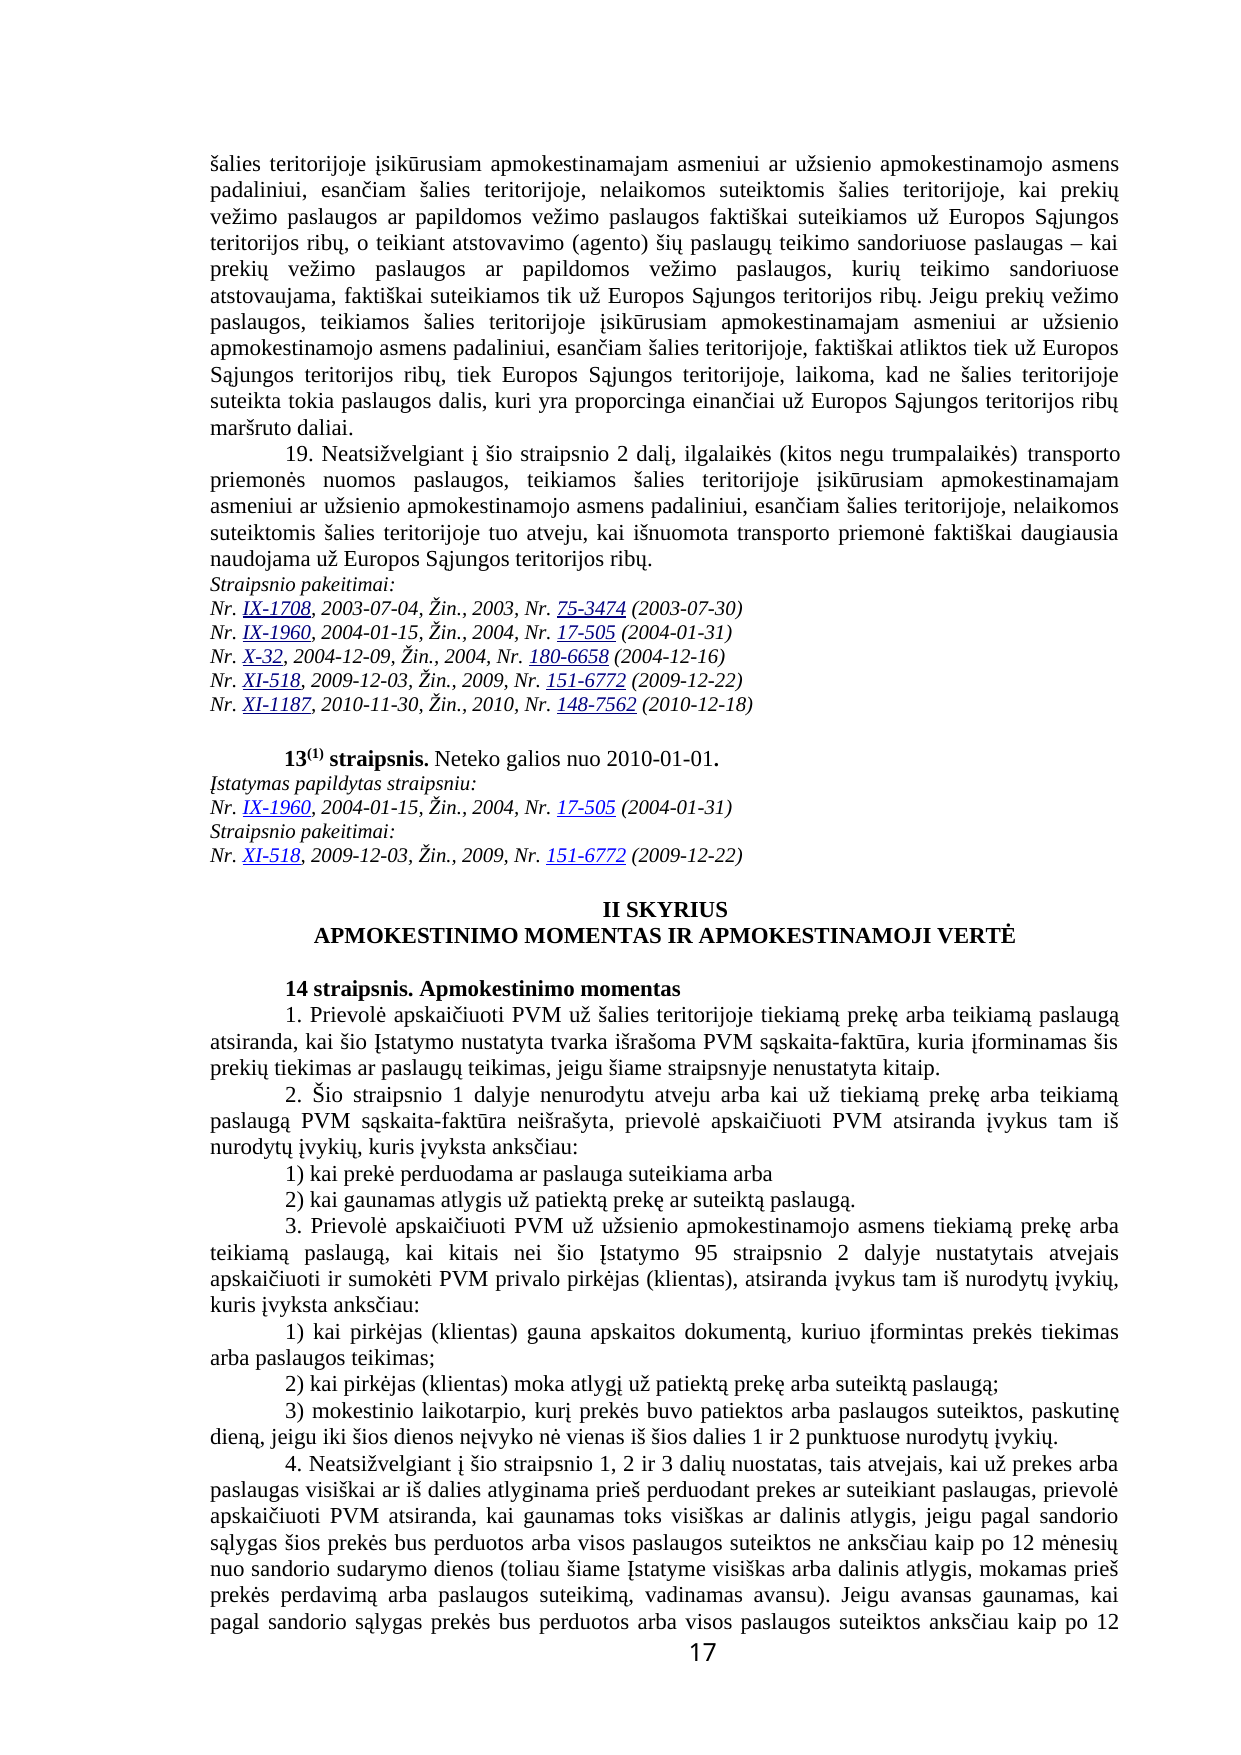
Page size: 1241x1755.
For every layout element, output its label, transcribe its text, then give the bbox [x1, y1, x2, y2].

text 13(1) straipsnis. Neteko galios nuo 2010-01-01. [210, 745, 1120, 771]
text 2) kai pirkėjas (klientas) moka atlygį už patiektą prekę arba suteiktą paslaugą; [210, 1371, 1120, 1397]
text 2) kai gaunamas atlygis už patiektą prekę ar suteiktą paslaugą. [210, 1186, 1120, 1212]
text Nr. XI-518, 2009-12-03, Žin., 2009, Nr. 151-6772 (2009-12-22) [210, 843, 1120, 867]
text 14 straipsnis. Apmokestinimo momentas [210, 975, 1120, 1002]
text 1) kai pirkėjas (klientas) gauna apskaitos dokumentą, kuriuo įformintas prekės tiekimas arba paslaugos teikimas; [210, 1318, 1120, 1371]
text 1. Prievolė apskaičiuoti PVM už šalies teritorijoje tiekiamą prekę arba teikiamą paslaugą atsiranda, kai šio Įstatymo nustatyta tvarka išrašoma PVM sąskaita-faktūra, kuria įforminamas šis prekių tiekimas ar paslaugų teikimas, jeigu šiame straipsnyje nenustatyta kitaip. [210, 1002, 1120, 1081]
text šalies teritorijoje įsikūrusiam apmokestinamajam asmeniui ar užsienio apmokestinamojo asmens padaliniui, esančiam šalies teritorijoje, nelaikomos suteiktomis šalies teritorijoje, kai prekių vežimo paslaugos ar papildomos vežimo paslaugos faktiškai suteikiamos už Europos Sąjungos teritorijos ribų, o teikiant atstovavimo (agento) šių paslaugų teikimo sandoriuose paslaugas – kai prekių vežimo paslaugos ar papildomos vežimo paslaugos, kurių teikimo sandoriuose atstovaujama, faktiškai suteikiamos tik už Europos Sąjungos teritorijos ribų. Jeigu prekių vežimo paslaugos, teikiamos šalies teritorijoje įsikūrusiam apmokestinamajam asmeniui ar užsienio apmokestinamojo asmens padaliniui, esančiam šalies teritorijoje, faktiškai atliktos tiek už Europos Sąjungos teritorijos ribų, tiek Europos Sąjungos teritorijoje, laikoma, kad ne šalies teritorijoje suteikta tokia paslaugos dalis, kuri yra proporcinga einančiai už Europos Sąjungos teritorijos ribų maršruto daliai. [210, 150, 1120, 440]
text 2. Šio straipsnio 1 dalyje nenurodytu atveju arba kai už tiekiamą prekę arba teikiamą paslaugą PVM sąskaita-faktūra neišrašyta, prievolė apskaičiuoti PVM atsiranda įvykus tam iš nurodytų įvykių, kuris įvyksta anksčiau: [210, 1081, 1120, 1160]
text Nr. IX-1960, 2004-01-15, Žin., 2004, Nr. 17-505 (2004-01-31) [210, 795, 1120, 819]
text Nr. IX-1708, 2003-07-04, Žin., 2003, Nr. 75-3474 (2003-07-30) [210, 596, 1120, 620]
text 4. Neatsižvelgiant į šio straipsnio 1, 2 ir 3 dalių nuostatas, tais atvejais, kai už prekes arba paslaugas visiškai ar iš dalies atlyginama prieš perduodant prekes ar suteikiant paslaugas, prievolė apskaičiuoti PVM atsiranda, kai gaunamas toks visiškas ar dalinis atlygis, jeigu pagal sandorio sąlygas šios prekės bus perduotos arba visos paslaugos suteiktos ne anksčiau kaip po 12 mėnesių nuo sandorio sudarymo dienos (toliau šiame Įstatyme visiškas arba dalinis atlygis, mokamas prieš prekės perdavimą arba paslaugos suteikimą, vadinamas avansu). Jeigu avansas gaunamas, kai pagal sandorio sąlygas prekės bus perduotos arba visos paslaugos suteiktos anksčiau kaip po 12 [210, 1449, 1120, 1634]
text 3. Prievolė apskaičiuoti PVM už užsienio apmokestinamojo asmens tiekiamą prekę arba teikiamą paslaugą, kai kitais nei šio Įstatymo 95 straipsnio 2 dalyje nustatytais atvejais apskaičiuoti ir sumokėti PVM privalo pirkėjas (klientas), atsiranda įvykus tam iš nurodytų įvykių, kuris įvyksta anksčiau: [210, 1212, 1120, 1318]
text 3) mokestinio laikotarpio, kurį prekės buvo patiektos arba paslaugos suteiktos, paskutinę dieną, jeigu iki šios dienos neįvyko nė vienas iš šios dalies 1 ir 2 punktuose nurodytų įvykių. [210, 1397, 1120, 1449]
text Nr. IX-1960, 2004-01-15, Žin., 2004, Nr. 17-505 (2004-01-31) [210, 620, 1120, 644]
text Nr. X-32, 2004-12-09, Žin., 2004, Nr. 180-6658 (2004-12-16) [210, 644, 1120, 668]
text Straipsnio pakeitimai: [210, 819, 1120, 843]
text 19. Neatsižvelgiant į šio straipsnio 2 dalį, ilgalaikės (kitos negu trumpalaikės) transporto priemonės nuomos paslaugos, teikiamos šalies teritorijoje įsikūrusiam apmokestinamajam asmeniui ar užsienio apmokestinamojo asmens padaliniui, esančiam šalies teritorijoje, nelaikomos suteiktomis šalies teritorijoje tuo atveju, kai išnuomota transporto priemonė faktiškai daugiausia naudojama už Europos Sąjungos teritorijos ribų. [210, 440, 1120, 572]
text Nr. XI-518, 2009-12-03, Žin., 2009, Nr. 151-6772 (2009-12-22) [210, 668, 1120, 692]
text II SKYRIUS [210, 896, 1120, 922]
text 1) kai prekė perduodama ar paslauga suteikiama arba [210, 1160, 1120, 1186]
text APMOKESTINIMO MOMENTAS IR APMOKESTINAMOJI VERTĖ [210, 922, 1120, 949]
text Įstatymas papildytas straipsniu: [210, 771, 1120, 795]
text Nr. XI-1187, 2010-11-30, Žin., 2010, Nr. 148-7562 (2010-12-18) [210, 692, 1120, 716]
text Straipsnio pakeitimai: [210, 572, 1120, 596]
